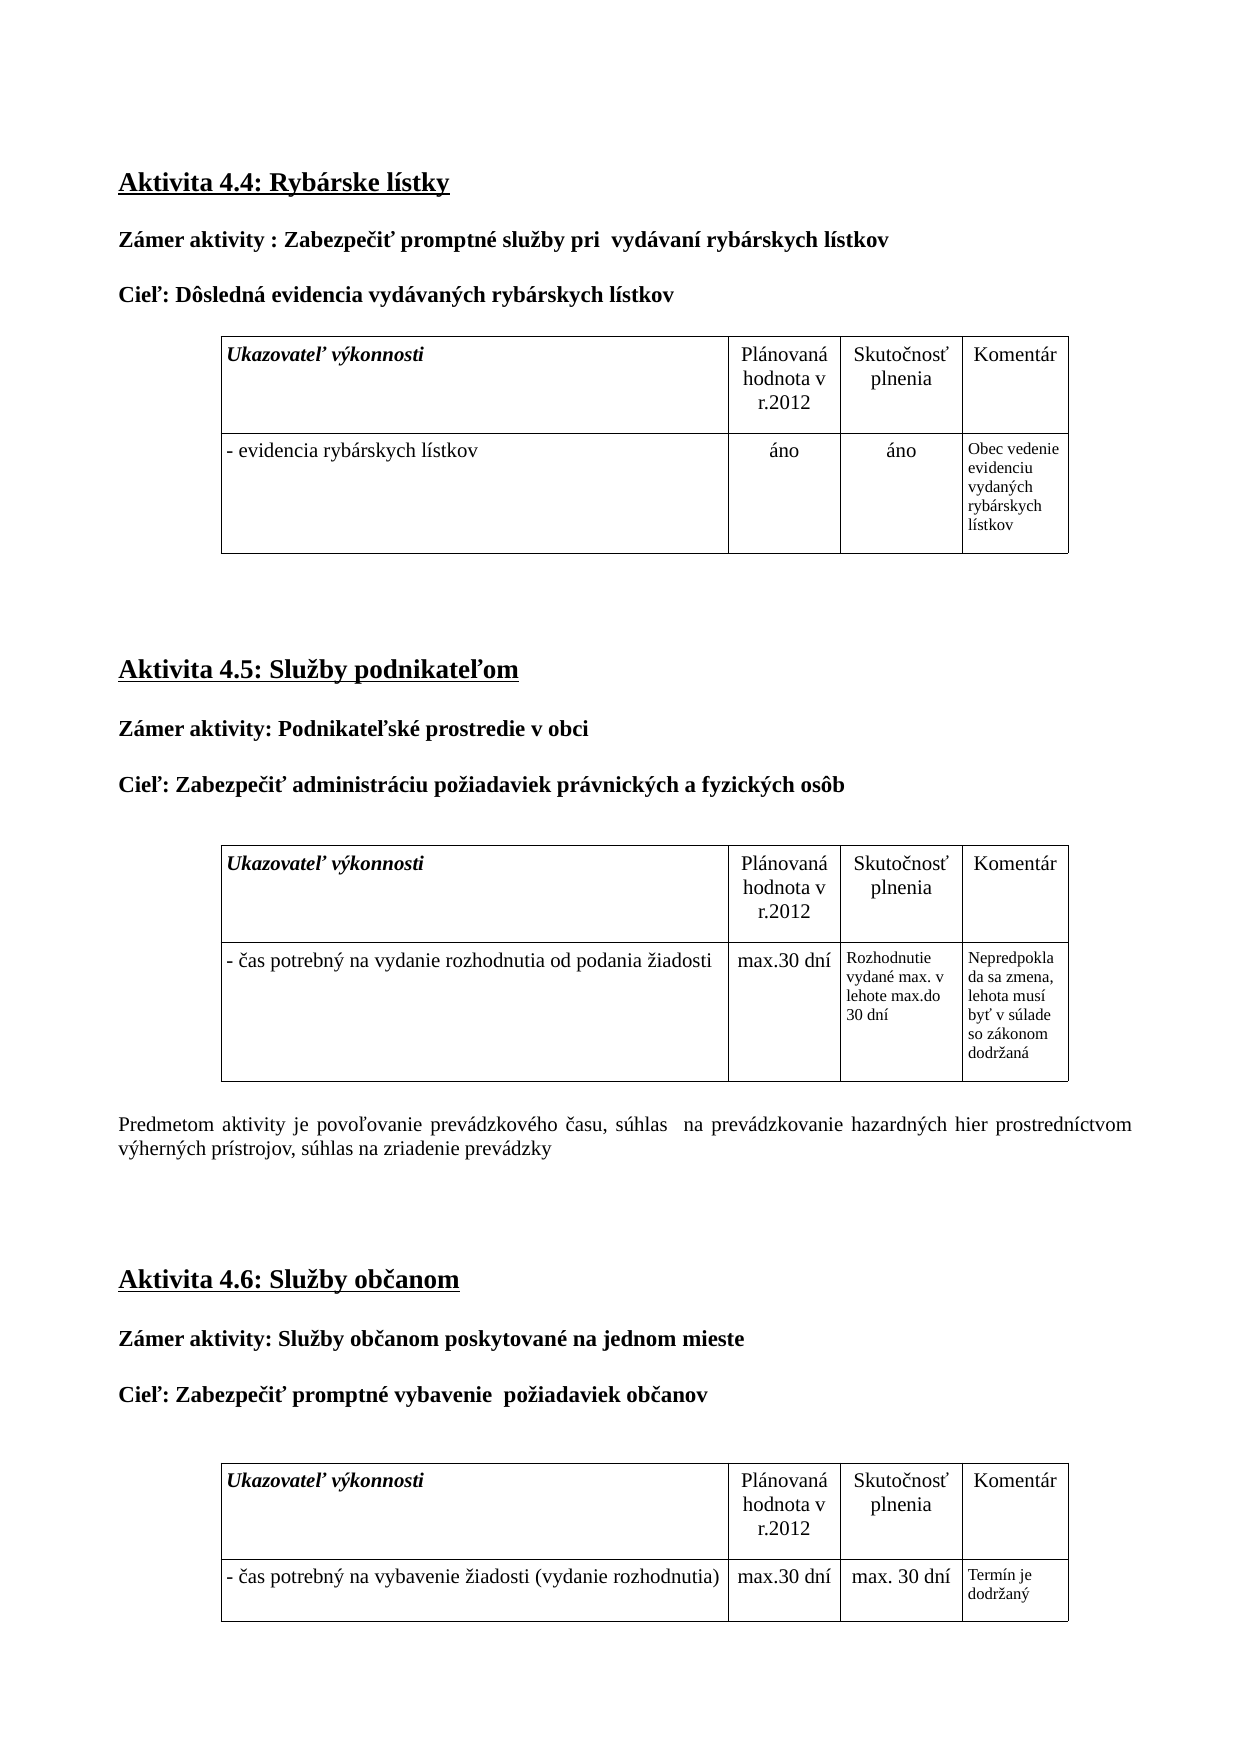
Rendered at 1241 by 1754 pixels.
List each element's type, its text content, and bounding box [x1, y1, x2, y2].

table_cell Rozhodnutie vydané max. v lehote max.do 30 dní [841, 943, 962, 1081]
table_header Skutočnosť plnenia [841, 846, 962, 942]
table_header Plánovaná hodnota v r.2012 [729, 337, 840, 433]
table_cell max.30 dní [729, 1560, 840, 1621]
table_header Komentár [963, 1464, 1068, 1559]
table_cell - evidencia rybárskych lístkov [222, 434, 728, 552]
table_header Ukazovateľ výkonnosti [222, 1464, 728, 1559]
table_cell max. 30 dní [841, 1560, 962, 1621]
text Zámer aktivity: Služby občanom poskytované na jednom mieste [118, 1323, 1133, 1352]
table_cell áno [841, 434, 962, 552]
text Predmetom aktivity je povoľovanie prevádzkového času, súhlas na prevádzkovanie hazardných hier prostredníctvom výherných prístrojov, súhlas na zriadenie prevádzky [118, 1112, 1133, 1160]
table_cell áno [729, 434, 840, 552]
text Aktivita 4.6: Služby občanom [118, 1263, 1133, 1294]
text Aktivita 4.4: Rybárske lístky [118, 166, 1133, 197]
table_header Ukazovateľ výkonnosti [222, 846, 728, 942]
text Cieľ: Zabezpečiť promptné vybavenie požiadaviek občanov [118, 1381, 1133, 1407]
table_header Komentár [963, 337, 1068, 433]
table_cell Nepredpoklada sa zmena, lehota musí byť v súlade so zákonom dodržaná [963, 943, 1068, 1081]
table_header Komentár [963, 846, 1068, 942]
text Zámer aktivity : Zabezpečiť promptné služby pri vydávaní rybárskych lístkov [118, 226, 1133, 252]
table_cell max.30 dní [729, 943, 840, 1081]
table_cell Termín je dodržaný [963, 1560, 1068, 1621]
table_header Skutočnosť plnenia [841, 337, 962, 433]
table_header Plánovaná hodnota v r.2012 [729, 846, 840, 942]
text Zámer aktivity: Podnikateľské prostredie v obci [118, 713, 1133, 742]
text Cieľ: Dôsledná evidencia vydávaných rybárskych lístkov [118, 281, 1133, 308]
text Cieľ: Zabezpečiť administráciu požiadaviek právnických a fyzických osôb [118, 771, 1133, 797]
table_header Ukazovateľ výkonnosti [222, 337, 728, 433]
text Aktivita 4.5: Služby podnikateľom [118, 653, 1133, 685]
table_header Skutočnosť plnenia [841, 1464, 962, 1559]
table_cell - čas potrebný na vybavenie žiadosti (vydanie rozhodnutia) [222, 1560, 728, 1621]
table_cell Obec vedenie evidenciu vydaných rybárskych lístkov [963, 434, 1068, 552]
table_header Plánovaná hodnota v r.2012 [729, 1464, 840, 1559]
table_cell - čas potrebný na vydanie rozhodnutia od podania žiadosti [222, 943, 728, 1081]
